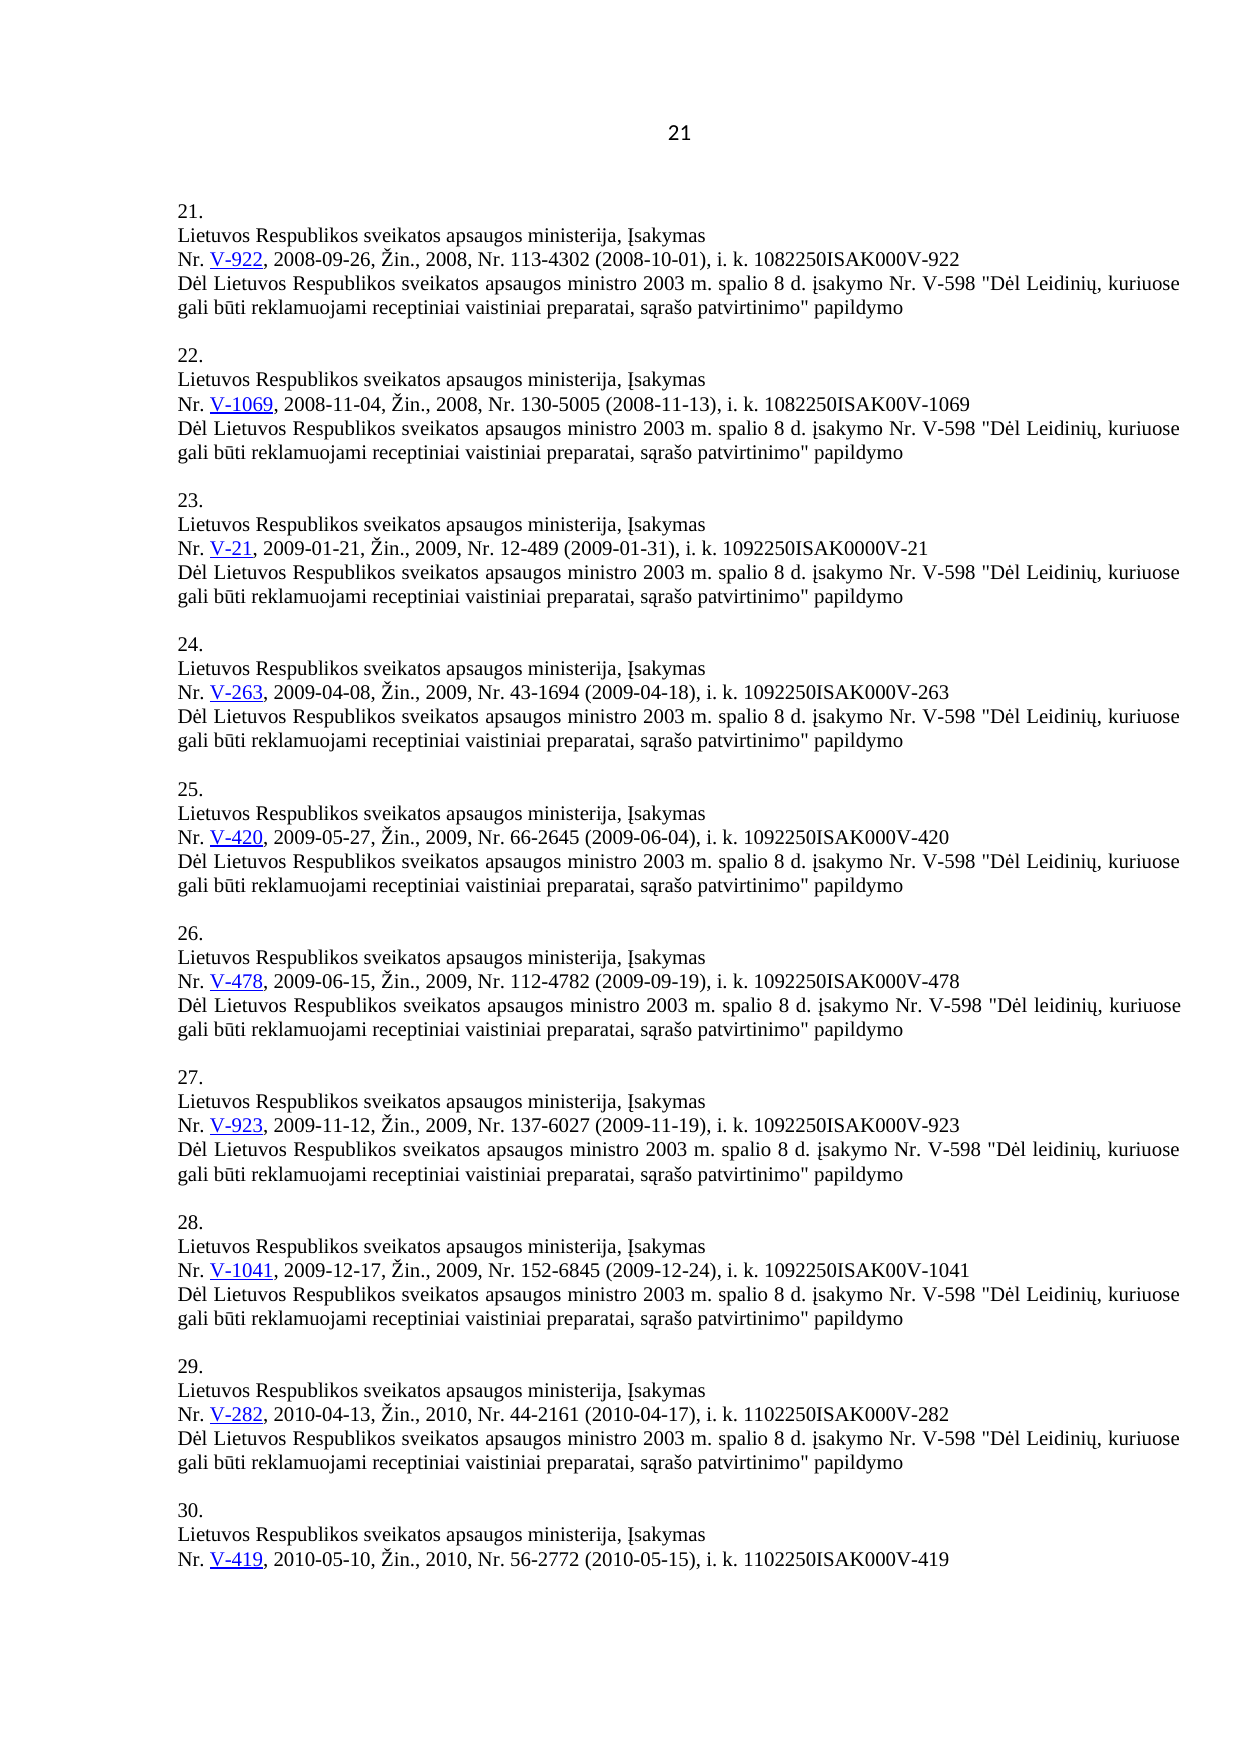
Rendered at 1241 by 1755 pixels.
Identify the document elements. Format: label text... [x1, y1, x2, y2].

text Nr. V-923, 2009-11-12, Žin., 2009, Nr. 137-6027 (2009-11-19), i. k. 1092250ISAK000V-923 [177, 1113, 1181, 1137]
text Nr. V-1041, 2009-12-17, Žin., 2009, Nr. 152-6845 (2009-12-24), i. k. 1092250ISAK00V-1041 [177, 1258, 1181, 1282]
text Dėl Lietuvos Respublikos sveikatos apsaugos ministro 2003 m. spalio 8 d. įsakymo Nr. V-598 "Dėl Leidinių, kuriuose gali būti reklamuojami receptiniai vaistiniai preparatai, sąrašo patvirtinimo" papildymo [177, 1282, 1181, 1330]
text Lietuvos Respublikos sveikatos apsaugos ministerija, Įsakymas [177, 367, 1181, 391]
text Lietuvos Respublikos sveikatos apsaugos ministerija, Įsakymas [177, 656, 1181, 680]
text Dėl Lietuvos Respublikos sveikatos apsaugos ministro 2003 m. spalio 8 d. įsakymo Nr. V-598 "Dėl leidinių, kuriuose gali būti reklamuojami receptiniai vaistiniai preparatai, sąrašo patvirtinimo" papildymo [177, 993, 1181, 1041]
text 25. [177, 776, 1181, 801]
text Lietuvos Respublikos sveikatos apsaugos ministerija, Įsakymas [177, 801, 1181, 824]
text 30. [177, 1498, 1181, 1522]
text Nr. V-1069, 2008-11-04, Žin., 2008, Nr. 130-5005 (2008-11-13), i. k. 1082250ISAK00V-1069 [177, 391, 1181, 416]
text 29. [177, 1354, 1181, 1378]
text Dėl Lietuvos Respublikos sveikatos apsaugos ministro 2003 m. spalio 8 d. įsakymo Nr. V-598 "Dėl Leidinių, kuriuose gali būti reklamuojami receptiniai vaistiniai preparatai, sąrašo patvirtinimo" papildymo [177, 560, 1181, 608]
text Nr. V-21, 2009-01-21, Žin., 2009, Nr. 12-489 (2009-01-31), i. k. 1092250ISAK0000V-21 [177, 536, 1181, 560]
text Lietuvos Respublikos sveikatos apsaugos ministerija, Įsakymas [177, 512, 1181, 536]
text Nr. V-420, 2009-05-27, Žin., 2009, Nr. 66-2645 (2009-06-04), i. k. 1092250ISAK000V-420 [177, 824, 1181, 849]
text Nr. V-419, 2010-05-10, Žin., 2010, Nr. 56-2772 (2010-05-15), i. k. 1102250ISAK000V-419 [177, 1546, 1181, 1571]
text 21. [177, 199, 1181, 223]
text 24. [177, 632, 1181, 656]
text Dėl Lietuvos Respublikos sveikatos apsaugos ministro 2003 m. spalio 8 d. įsakymo Nr. V-598 "Dėl Leidinių, kuriuose gali būti reklamuojami receptiniai vaistiniai preparatai, sąrašo patvirtinimo" papildymo [177, 416, 1181, 464]
text Dėl Lietuvos Respublikos sveikatos apsaugos ministro 2003 m. spalio 8 d. įsakymo Nr. V-598 "Dėl Leidinių, kuriuose gali būti reklamuojami receptiniai vaistiniai preparatai, sąrašo patvirtinimo" papildymo [177, 849, 1181, 897]
text Nr. V-282, 2010-04-13, Žin., 2010, Nr. 44-2161 (2010-04-17), i. k. 1102250ISAK000V-282 [177, 1402, 1181, 1426]
text 27. [177, 1065, 1181, 1089]
text Lietuvos Respublikos sveikatos apsaugos ministerija, Įsakymas [177, 945, 1181, 969]
text Lietuvos Respublikos sveikatos apsaugos ministerija, Įsakymas [177, 1522, 1181, 1546]
text Lietuvos Respublikos sveikatos apsaugos ministerija, Įsakymas [177, 1378, 1181, 1402]
text Nr. V-263, 2009-04-08, Žin., 2009, Nr. 43-1694 (2009-04-18), i. k. 1092250ISAK000V-263 [177, 680, 1181, 704]
text Nr. V-922, 2008-09-26, Žin., 2008, Nr. 113-4302 (2008-10-01), i. k. 1082250ISAK000V-922 [177, 247, 1181, 271]
text Lietuvos Respublikos sveikatos apsaugos ministerija, Įsakymas [177, 223, 1181, 247]
text 28. [177, 1209, 1181, 1234]
text 26. [177, 921, 1181, 945]
text Lietuvos Respublikos sveikatos apsaugos ministerija, Įsakymas [177, 1089, 1181, 1113]
text Nr. V-478, 2009-06-15, Žin., 2009, Nr. 112-4782 (2009-09-19), i. k. 1092250ISAK000V-478 [177, 969, 1181, 993]
text Dėl Lietuvos Respublikos sveikatos apsaugos ministro 2003 m. spalio 8 d. įsakymo Nr. V-598 "Dėl Leidinių, kuriuose gali būti reklamuojami receptiniai vaistiniai preparatai, sąrašo patvirtinimo" papildymo [177, 704, 1181, 752]
text Lietuvos Respublikos sveikatos apsaugos ministerija, Įsakymas [177, 1234, 1181, 1258]
text 23. [177, 488, 1181, 512]
text Dėl Lietuvos Respublikos sveikatos apsaugos ministro 2003 m. spalio 8 d. įsakymo Nr. V-598 "Dėl leidinių, kuriuose gali būti reklamuojami receptiniai vaistiniai preparatai, sąrašo patvirtinimo" papildymo [177, 1137, 1181, 1186]
text Dėl Lietuvos Respublikos sveikatos apsaugos ministro 2003 m. spalio 8 d. įsakymo Nr. V-598 "Dėl Leidinių, kuriuose gali būti reklamuojami receptiniai vaistiniai preparatai, sąrašo patvirtinimo" papildymo [177, 271, 1181, 319]
text 22. [177, 343, 1181, 367]
text Dėl Lietuvos Respublikos sveikatos apsaugos ministro 2003 m. spalio 8 d. įsakymo Nr. V-598 "Dėl Leidinių, kuriuose gali būti reklamuojami receptiniai vaistiniai preparatai, sąrašo patvirtinimo" papildymo [177, 1426, 1181, 1474]
